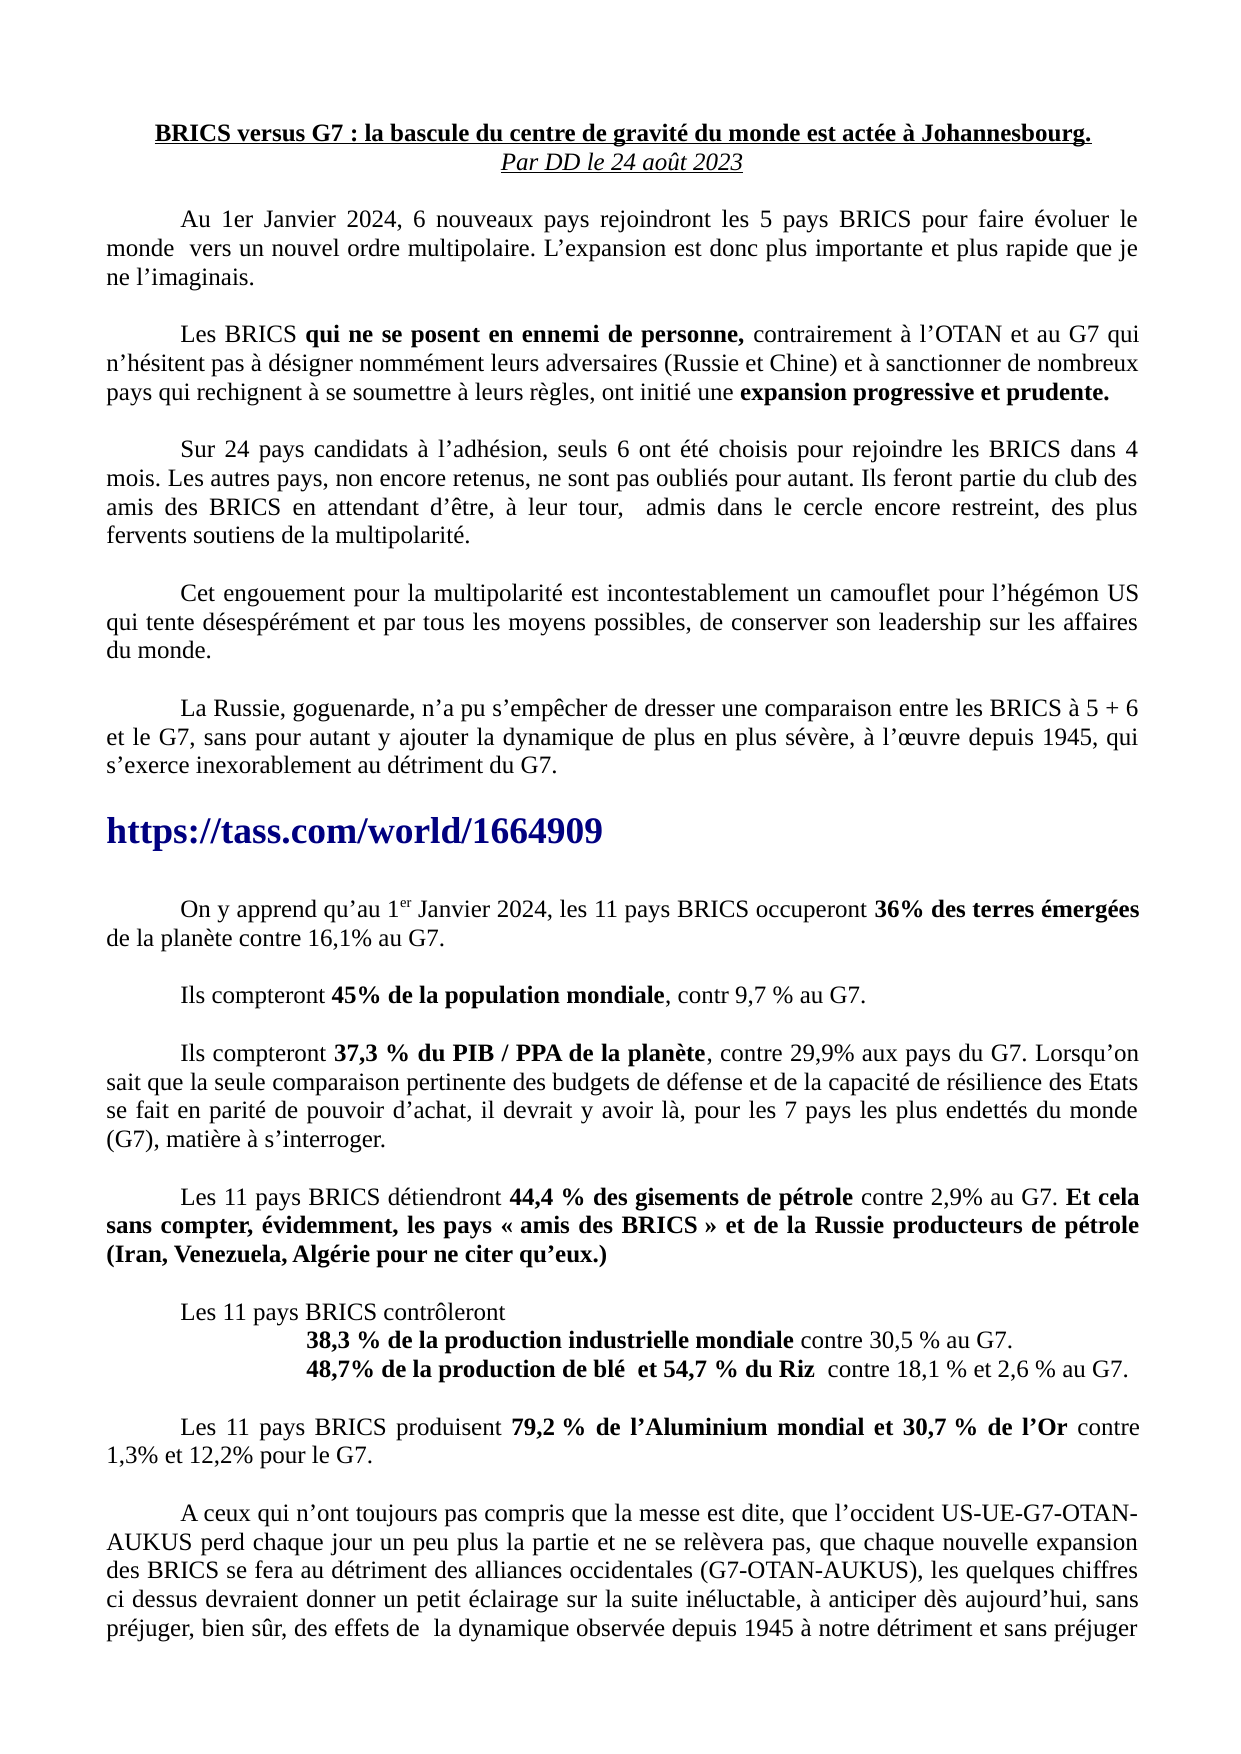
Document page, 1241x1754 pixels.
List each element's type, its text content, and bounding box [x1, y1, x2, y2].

text Ils compteront 37,3 % du PIB / PPA de la planète, contre 29,9% aux pays du G7. Lorsqu’on sait que la seule comparaison pertinente des budgets de défense et de la capacité de résilience des Etats se fait en parité de pouvoir d’achat, il devrait y avoir là, pour les 7 pays les plus endettés du monde (G7), matière à s’interroger. [106, 1038, 1140, 1153]
text https://tass.com/world/1664909 [106, 808, 1140, 851]
text Cet engouement pour la multipolarité est incontestablement un camouflet pour l’hégémon US qui tente désespérément et par tous les moyens possibles, de conserver son leadership sur les affaires du monde. [106, 578, 1140, 664]
text Les BRICS qui ne se posent en ennemi de personne, contrairement à l’OTAN et au G7 qui n’hésitent pas à désigner nommément leurs adversaires (Russie et Chine) et à sanctionner de nombreux pays qui rechignent à se soumettre à leurs règles, ont initié une expansion progressive et prudente. [106, 319, 1140, 406]
text A ceux qui n’ont toujours pas compris que la messe est dite, que l’occident US-UE-G7-OTAN-AUKUS perd chaque jour un peu plus la partie et ne se relèvera pas, que chaque nouvelle expansion des BRICS se fera au détriment des alliances occidentales (G7-OTAN-AUKUS), les quelques chiffres ci dessus devraient donner un petit éclairage sur la suite inéluctable, à anticiper dès aujourd’hui, sans préjuger, bien sûr, des effets de la dynamique observée depuis 1945 à notre détriment et sans préjuger [106, 1498, 1140, 1642]
text Sur 24 pays candidats à l’adhésion, seuls 6 ont été choisis pour rejoindre les BRICS dans 4 mois. Les autres pays, non encore retenus, ne sont pas oubliés pour autant. Ils feront partie du club des amis des BRICS en attendant d’être, à leur tour, admis dans le cercle encore restreint, des plus fervents soutiens de la multipolarité. [106, 434, 1140, 549]
text 38,3 % de la production industrielle mondiale contre 30,5 % au G7. [106, 1326, 1140, 1354]
text Au 1er Janvier 2024, 6 nouveaux pays rejoindront les 5 pays BRICS pour faire évoluer le monde vers un nouvel ordre multipolaire. L’expansion est donc plus importante et plus rapide que je ne l’imaginais. [106, 204, 1140, 291]
text Les 11 pays BRICS produisent 79,2 % de l’Aluminium mondial et 30,7 % de l’Or contre 1,3% et 12,2% pour le G7. [106, 1412, 1140, 1469]
text 48,7% de la production de blé et 54,7 % du Riz contre 18,1 % et 2,6 % au G7. [106, 1354, 1140, 1383]
text La Russie, goguenarde, n’a pu s’empêcher de dresser une comparaison entre les BRICS à 5 + 6 et le G7, sans pour autant y ajouter la dynamique de plus en plus sévère, à l’œuvre depuis 1945, qui s’exerce inexorablement au détriment du G7. [106, 693, 1140, 779]
text On y apprend qu’au 1er Janvier 2024, les 11 pays BRICS occuperont 36% des terres émergées de la planète contre 16,1% au G7. [106, 894, 1140, 952]
text Ils compteront 45% de la population mondiale, contr 9,7 % au G7. [106, 981, 1140, 1009]
text Les 11 pays BRICS détiendront 44,4 % des gisements de pétrole contre 2,9% au G7. Et cela sans compter, évidemment, les pays « amis des BRICS » et de la Russie producteurs de pétrole (Iran, Venezuela, Algérie pour ne citer qu’eux.) [106, 1182, 1140, 1268]
text Par DD le 24 août 2023 [106, 147, 1140, 176]
text Les 11 pays BRICS contrôleront [106, 1297, 1140, 1326]
text BRICS versus G7 : la bascule du centre de gravité du monde est actée à Johannesbourg. [106, 118, 1140, 147]
